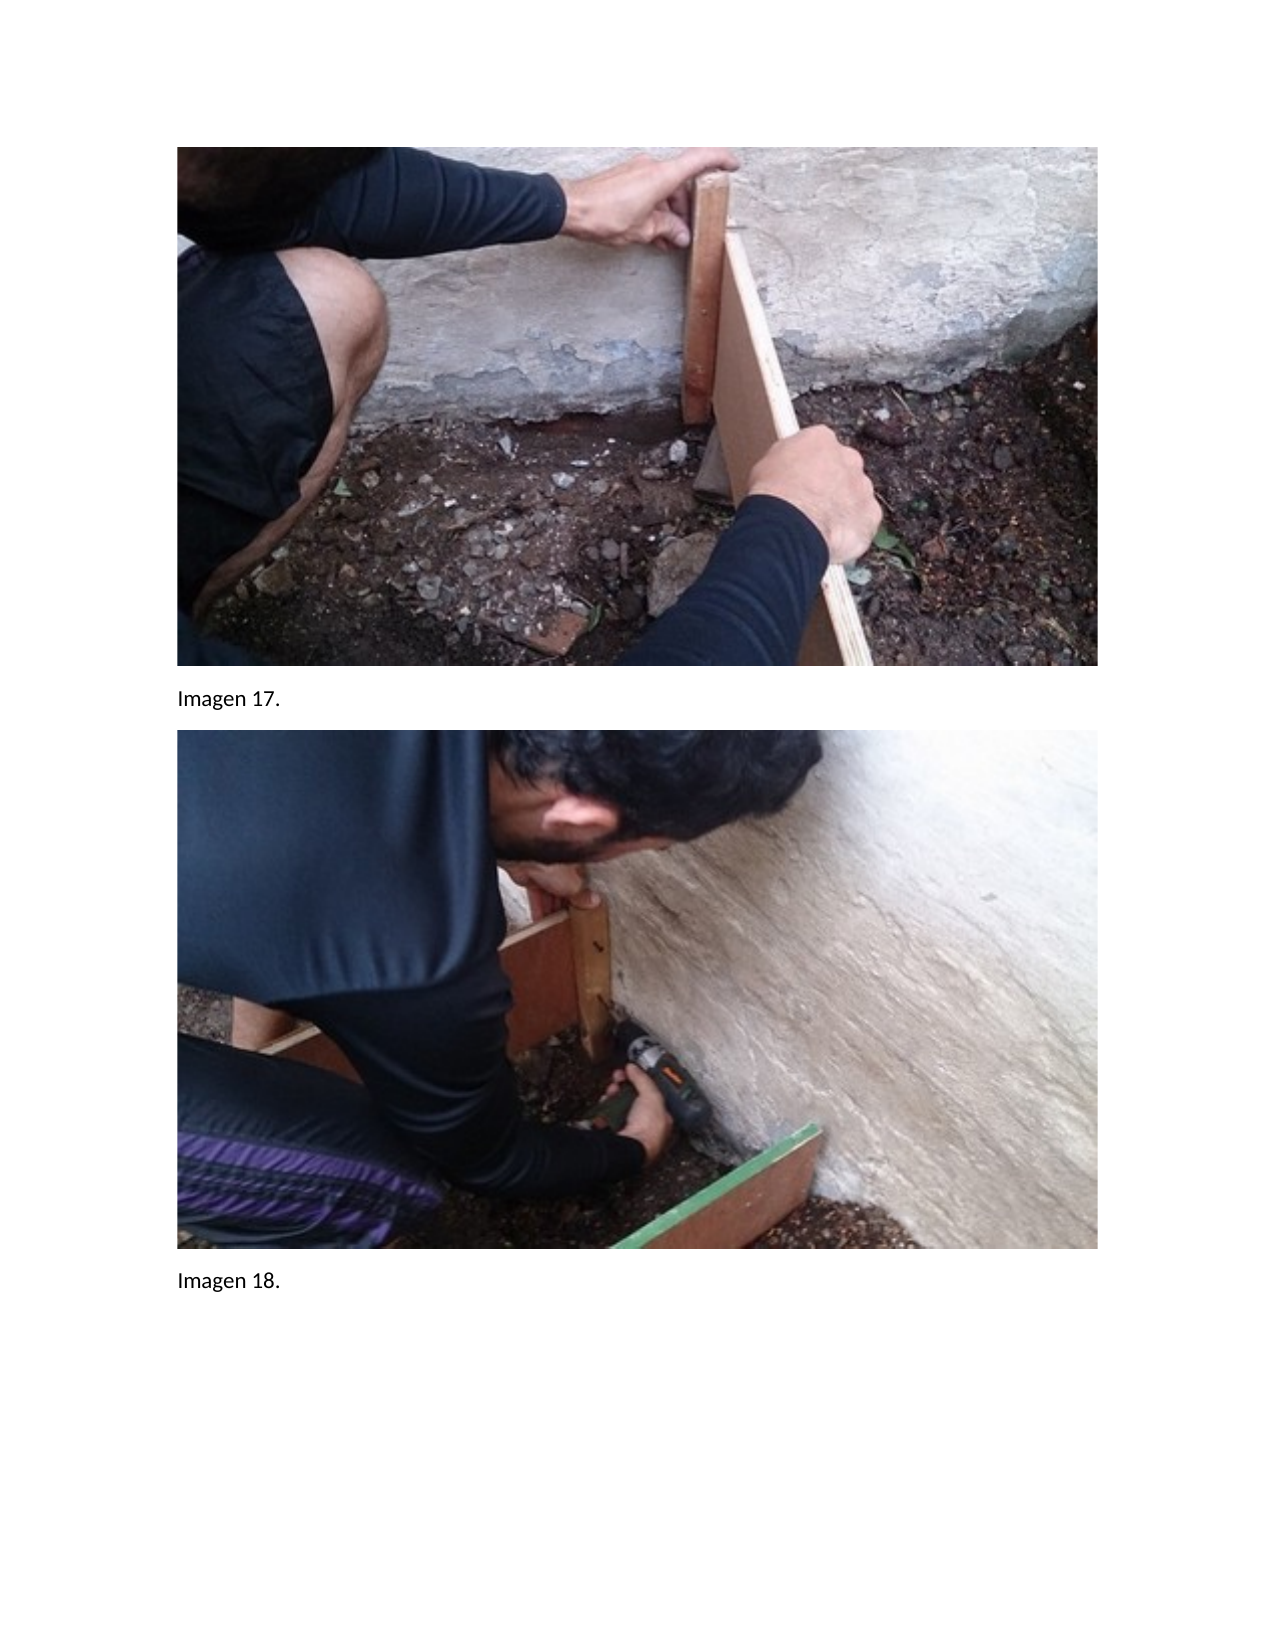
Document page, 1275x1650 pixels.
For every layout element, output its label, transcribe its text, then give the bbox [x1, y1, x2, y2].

picture [177, 147, 1098, 666]
picture [177, 730, 1098, 1249]
text Imagen 18. [177, 1267, 1098, 1295]
text Imagen 17. [177, 684, 1098, 712]
